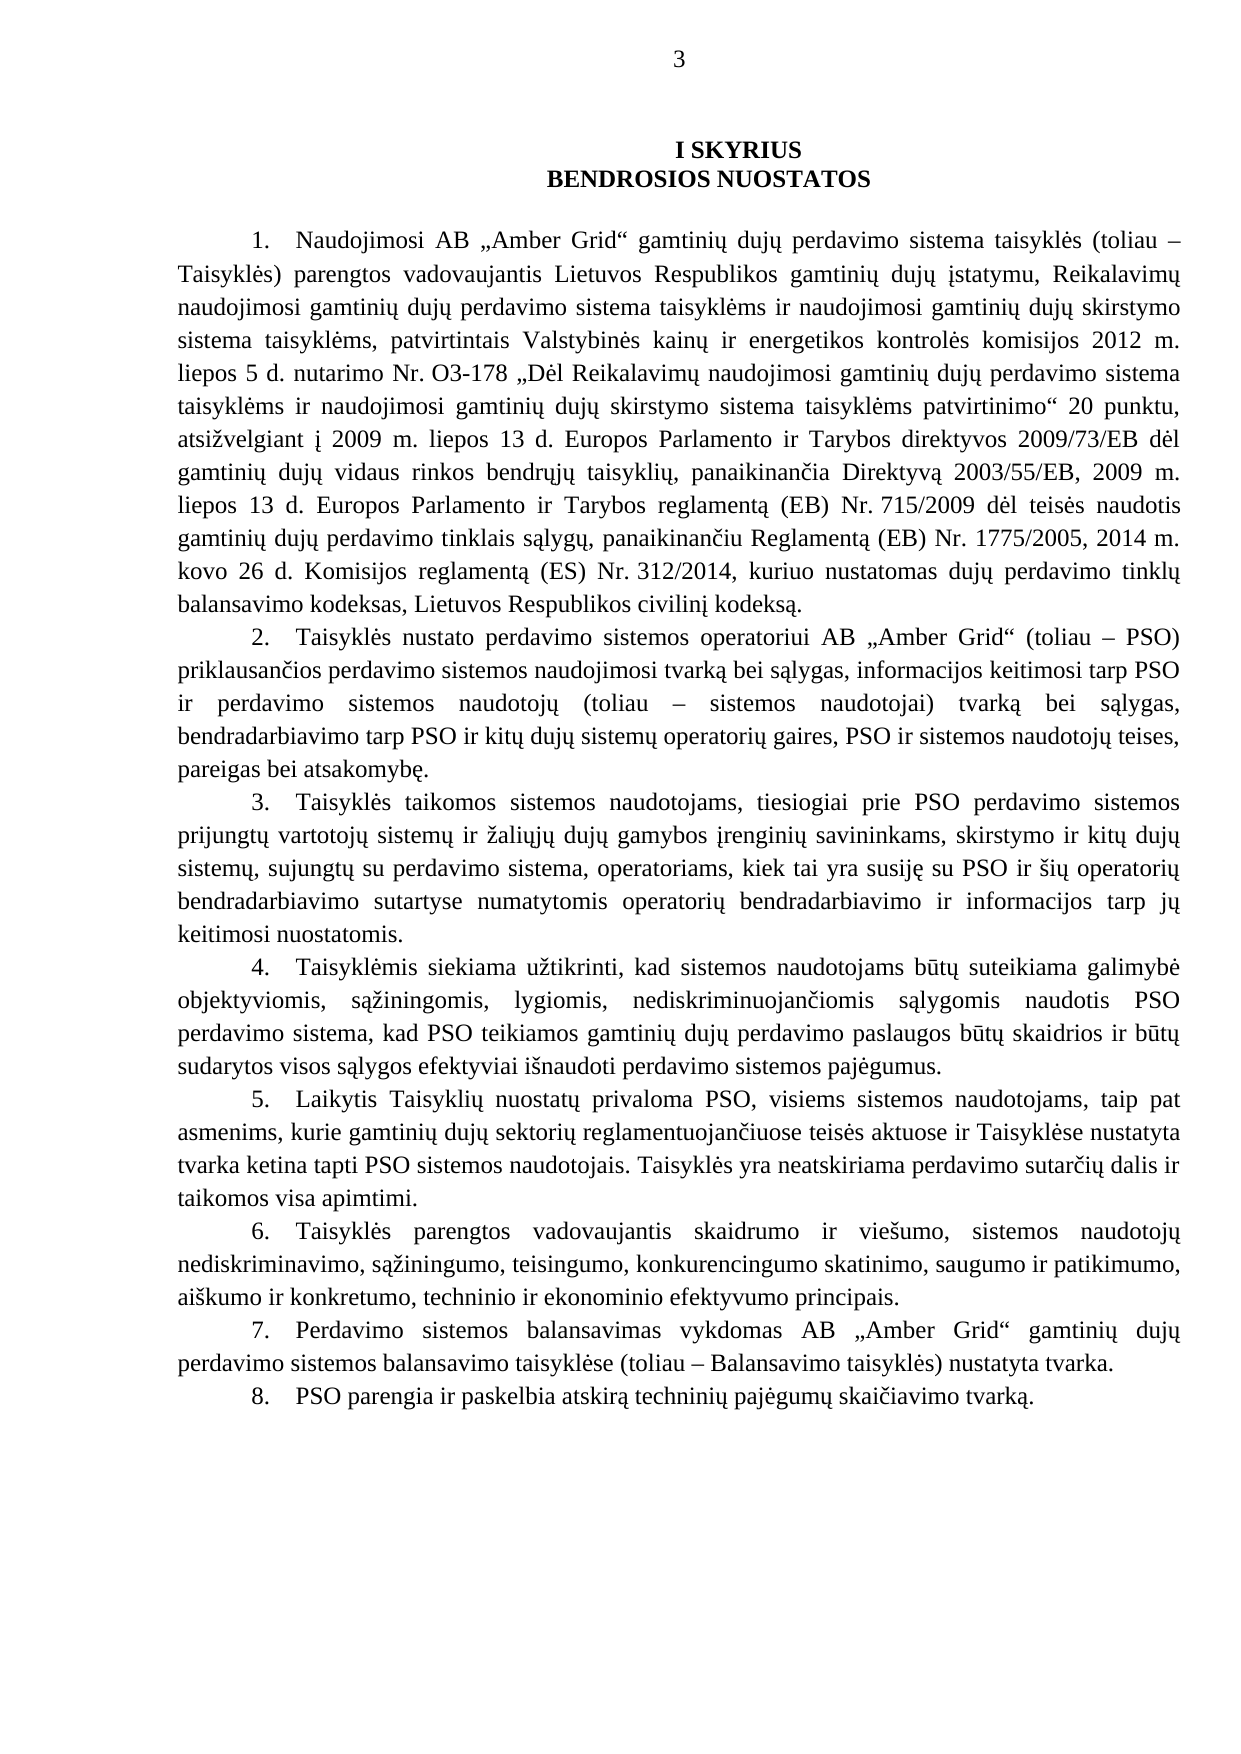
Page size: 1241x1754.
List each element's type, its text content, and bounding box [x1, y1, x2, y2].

text 7. Perdavimo sistemos balansavimas vykdomas AB „Amber Grid“ gamtinių dujų perdavimo sistemos balansavimo taisyklėse (toliau – Balansavimo taisyklės) nustatyta tvarka. [177, 1315, 1181, 1377]
text I SKYRIUS [236, 135, 1181, 164]
text 2. Taisyklės nustato perdavimo sistemos operatoriui AB „Amber Grid“ (toliau – PSO) priklausančios perdavimo sistemos naudojimosi tvarką bei sąlygas, informacijos keitimosi tarp PSO ir perdavimo sistemos naudotojų (toliau – sistemos naudotojai) tvarką bei sąlygas, bendradarbiavimo tarp PSO ir kitų dujų sistemų operatorių gaires, PSO ir sistemos naudotojų teises, pareigas bei atsakomybę. [177, 622, 1181, 783]
text BENDROSIOS NUOSTATOS [177, 164, 1181, 193]
text 3. Taisyklės taikomos sistemos naudotojams, tiesiogiai prie PSO perdavimo sistemos prijungtų vartotojų sistemų ir žaliųjų dujų gamybos įrenginių savininkams, skirstymo ir kitų dujų sistemų, sujungtų su perdavimo sistema, operatoriams, kiek tai yra susiję su PSO ir šių operatorių bendradarbiavimo sutartyse numatytomis operatorių bendradarbiavimo ir informacijos tarp jų keitimosi nuostatomis. [177, 787, 1181, 948]
text 6. Taisyklės parengtos vadovaujantis skaidrumo ir viešumo, sistemos naudotojų nediskriminavimo, sąžiningumo, teisingumo, konkurencingumo skatinimo, saugumo ir patikimumo, aiškumo ir konkretumo, techninio ir ekonominio efektyvumo principais. [177, 1216, 1181, 1311]
text 4. Taisyklėmis siekiama užtikrinti, kad sistemos naudotojams būtų suteikiama galimybė objektyviomis, sąžiningomis, lygiomis, nediskriminuojančiomis sąlygomis naudotis PSO perdavimo sistema, kad PSO teikiamos gamtinių dujų perdavimo paslaugos būtų skaidrios ir būtų sudarytos visos sąlygos efektyviai išnaudoti perdavimo sistemos pajėgumus. [177, 952, 1181, 1080]
text 1. Naudojimosi AB „Amber Grid“ gamtinių dujų perdavimo sistema taisyklės (toliau – Taisyklės) parengtos vadovaujantis Lietuvos Respublikos gamtinių dujų įstatymu, Reikalavimų naudojimosi gamtinių dujų perdavimo sistema taisyklėms ir naudojimosi gamtinių dujų skirstymo sistema taisyklėms, patvirtintais Valstybinės kainų ir energetikos kontrolės komisijos 2012 m. liepos 5 d. nutarimo Nr. O3-178 „Dėl Reikalavimų naudojimosi gamtinių dujų perdavimo sistema taisyklėms ir naudojimosi gamtinių dujų skirstymo sistema taisyklėms patvirtinimo“ 20 punktu, atsižvelgiant į 2009 m. liepos 13 d. Europos Parlamento ir Tarybos direktyvos 2009/73/EB dėl gamtinių dujų vidaus rinkos bendrųjų taisyklių, panaikinančia Direktyvą 2003/55/EB, 2009 m. liepos 13 d. Europos Parlamento ir Tarybos reglamentą (EB) Nr. 715/2009 dėl teisės naudotis gamtinių dujų perdavimo tinklais sąlygų, panaikinančiu Reglamentą (EB) Nr. 1775/2005, 2014 m. kovo 26 d. Komisijos reglamentą (ES) Nr. 312/2014, kuriuo nustatomas dujų perdavimo tinklų balansavimo kodeksas, Lietuvos Respublikos civilinį kodeksą. [177, 226, 1181, 618]
text 5. Laikytis Taisyklių nuostatų privaloma PSO, visiems sistemos naudotojams, taip pat asmenims, kurie gamtinių dujų sektorių reglamentuojančiuose teisės aktuose ir Taisyklėse nustatyta tvarka ketina tapti PSO sistemos naudotojais. Taisyklės yra neatskiriama perdavimo sutarčių dalis ir taikomos visa apimtimi. [177, 1084, 1181, 1212]
text 8. PSO parengia ir paskelbia atskirą techninių pajėgumų skaičiavimo tvarką. [177, 1381, 1181, 1410]
